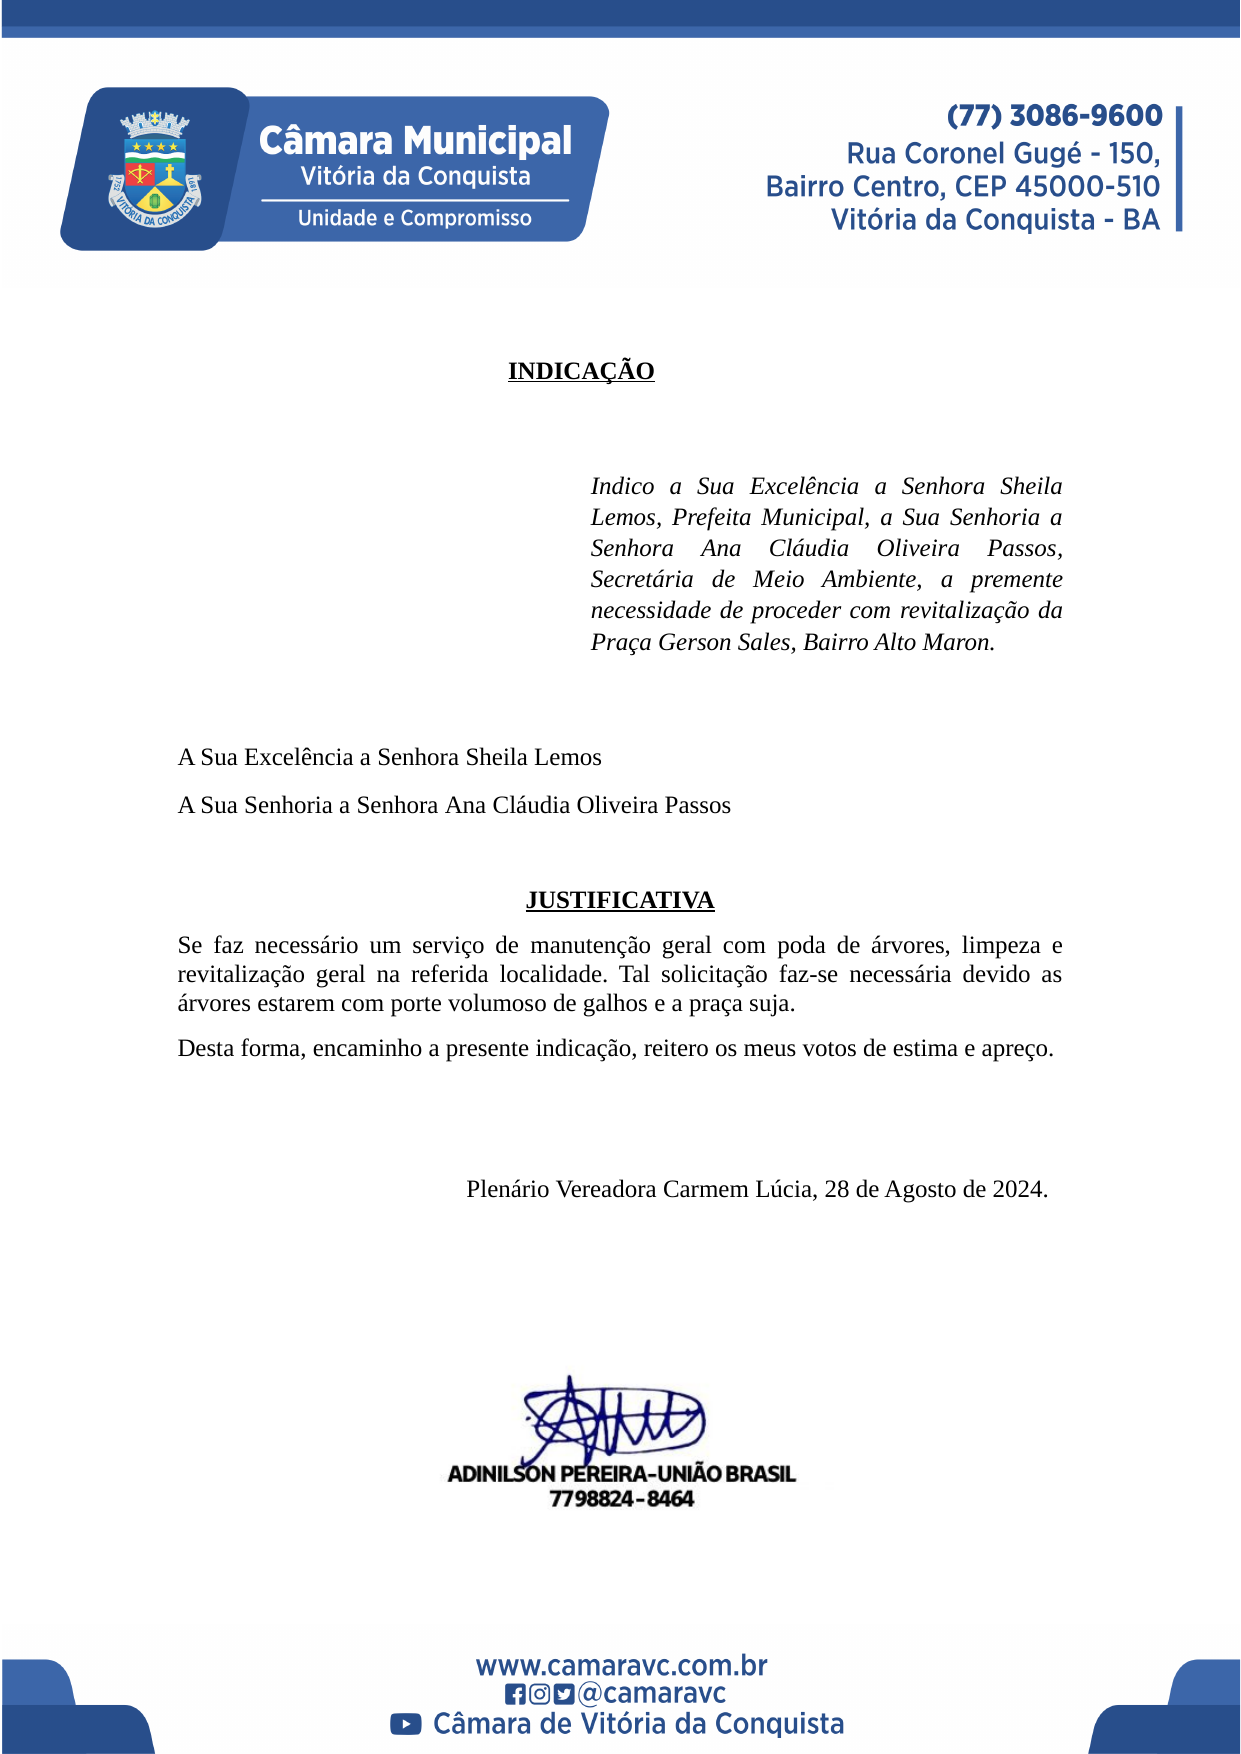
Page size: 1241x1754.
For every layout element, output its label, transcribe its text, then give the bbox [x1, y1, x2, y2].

text Desta forma, encaminho a presente indicação, reitero os meus votos de estima e apreço. [177, 1033, 1063, 1062]
text A Sua Excelência a Senhora Sheila Lemos [177, 742, 1063, 771]
text A Sua Senhoria a Senhora Ana Cláudia Oliveira Passos [177, 790, 1063, 818]
text Indico a Sua Excelência a Senhora Sheila Lemos, Prefeita Municipal, a Sua Senhoria a Senhora Ana Cláudia Oliveira Passos, Secretária de Meio Ambiente, a premente necessidade de proceder com revitalização da Praça Gerson Sales, Bairro Alto Maron. [591, 471, 1063, 655]
picture [387, 1330, 835, 1555]
text JUSTIFICATIVA [177, 885, 1063, 914]
picture [1, 0, 1240, 288]
text INDICAÇÃO [508, 356, 1063, 384]
picture [2, 1624, 1241, 1754]
text Plenário Vereadora Carmem Lúcia, 28 de Agosto de 2024. [177, 1174, 1063, 1202]
text Se faz necessário um serviço de manutenção geral com poda de árvores, limpeza e revitalização geral na referida localidade. Tal solicitação faz-se necessária devido as árvores estarem com porte volumoso de galhos e a praça suja. [177, 931, 1063, 1017]
